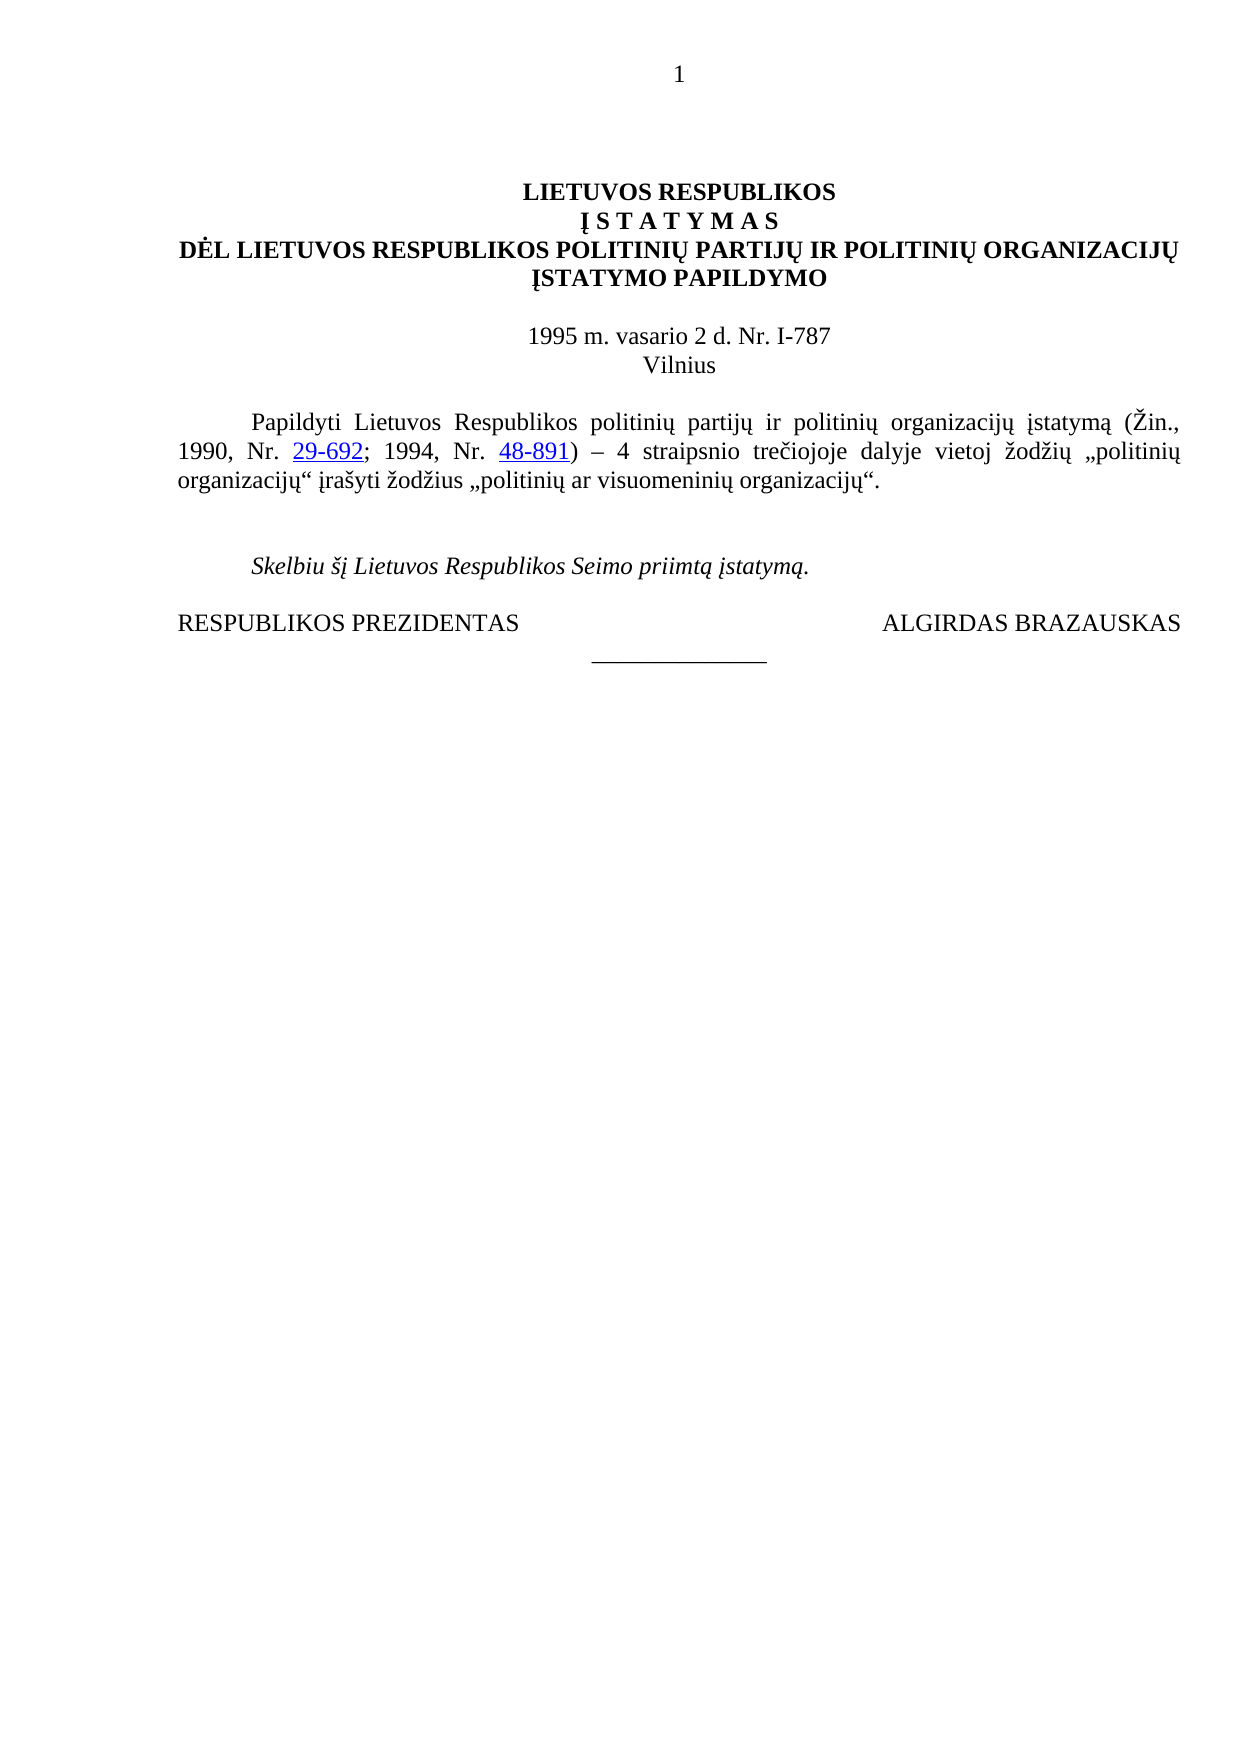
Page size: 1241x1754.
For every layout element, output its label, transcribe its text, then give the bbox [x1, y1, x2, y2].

text ______________ [177, 637, 1181, 666]
text Į S T A T Y M A S [177, 206, 1181, 235]
text LIETUVOS RESPUBLIKOS [177, 177, 1181, 206]
text Papildyti Lietuvos Respublikos politinių partijų ir politinių organizacijų įstatymą (Žin., 1990, Nr. 29-692; 1994, Nr. 48-891) – 4 straipsnio trečiojoje dalyje vietoj žodžių „politinių organizacijų“ įrašyti žodžius „politinių ar visuomeninių organizacijų“. [177, 407, 1181, 493]
text RESPUBLIKOS PREZIDENTAS ALGIRDAS BRAZAUSKAS [177, 608, 1181, 637]
text 1995 m. vasario 2 d. Nr. I-787 [177, 321, 1181, 350]
text Vilnius [177, 350, 1181, 378]
text DĖL LIETUVOS RESPUBLIKOS POLITINIŲ PARTIJŲ IR POLITINIŲ ORGANIZACIJŲ ĮSTATYMO PAPILDYMO [177, 235, 1181, 292]
text Skelbiu šį Lietuvos Respublikos Seimo priimtą įstatymą. [177, 551, 1181, 580]
